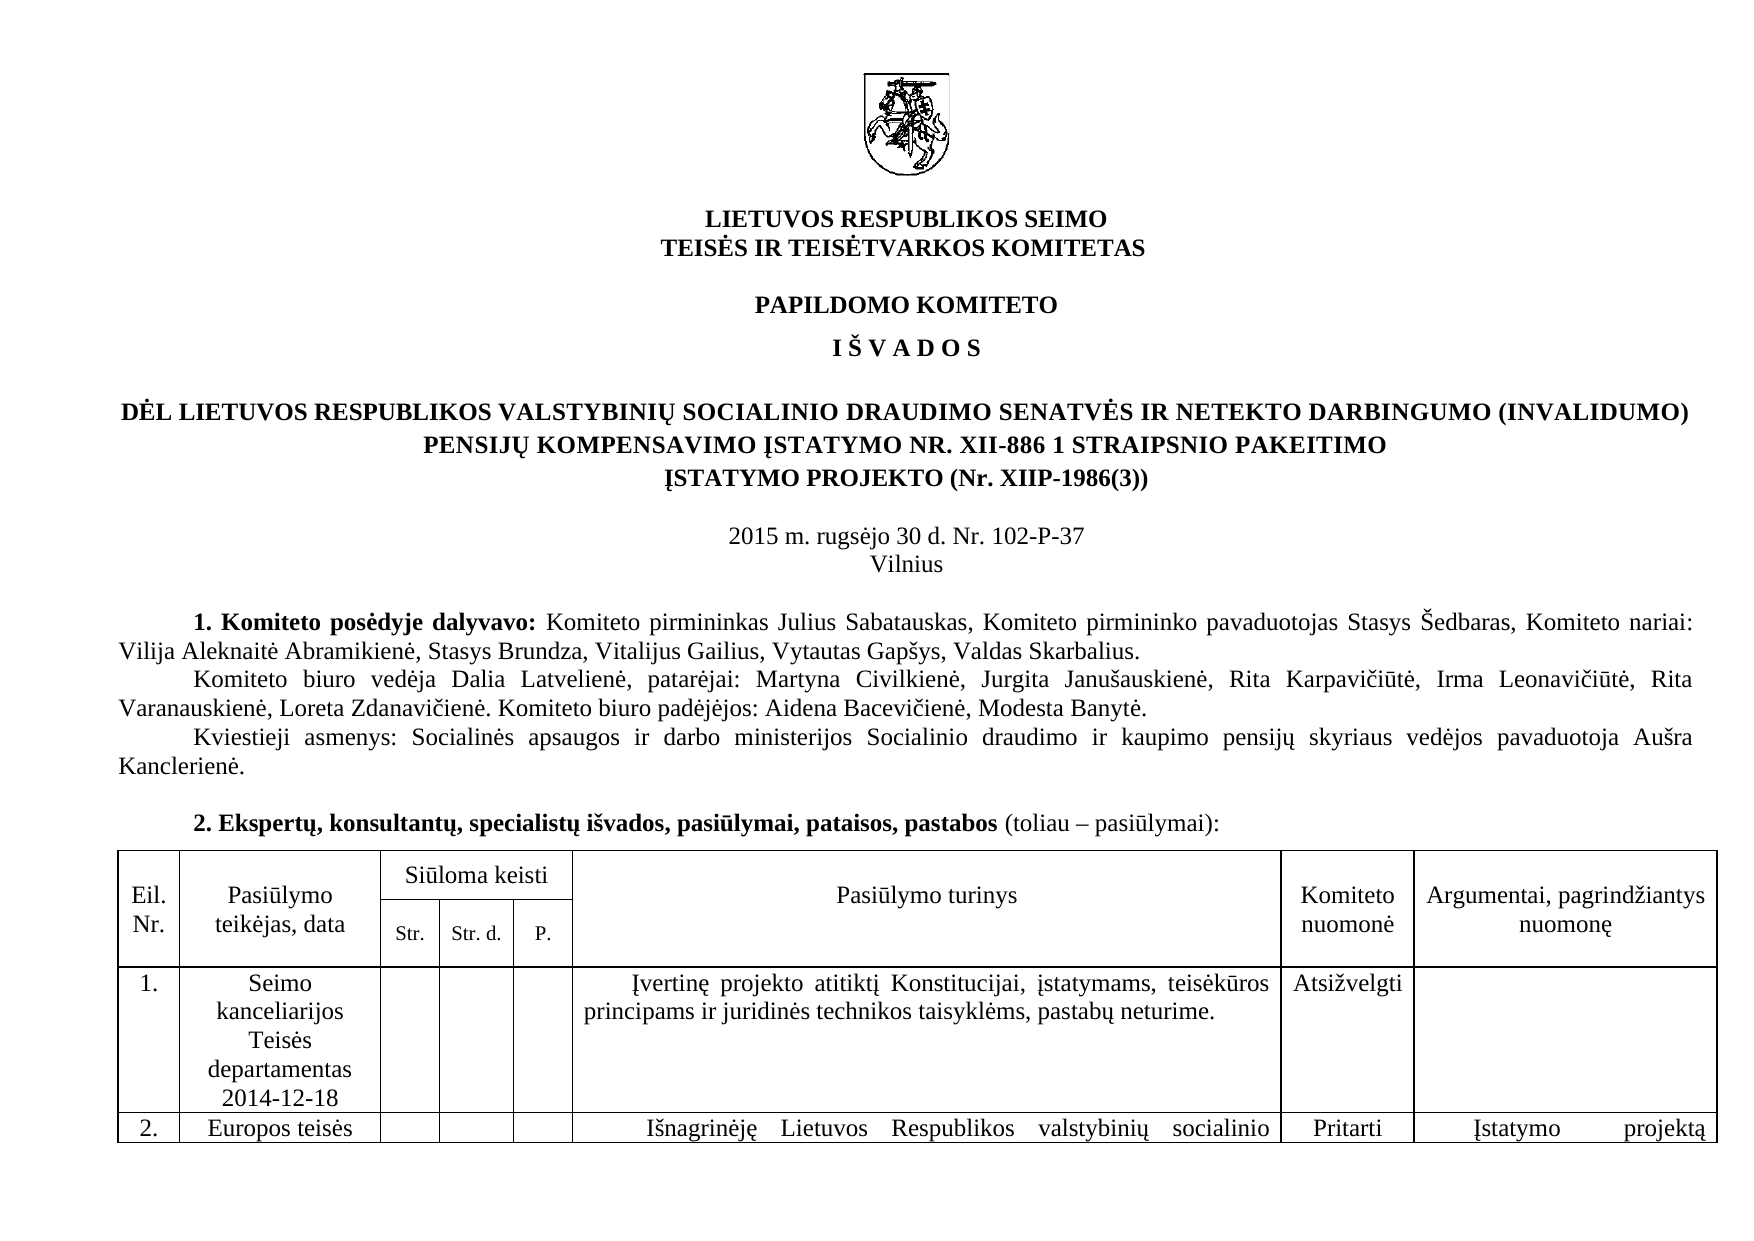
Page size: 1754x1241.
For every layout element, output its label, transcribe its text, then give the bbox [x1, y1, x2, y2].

table_header Siūloma keisti [381, 851, 572, 899]
table_cell 2. [119, 1113, 179, 1142]
table_cell Įstatymo projektą [1415, 1113, 1716, 1142]
table_cell Atsižvelgti [1282, 968, 1413, 1111]
table_cell Seimo kanceliarijos Teisės departamentas 2014-12-18 [180, 968, 380, 1111]
table_cell Str. [381, 900, 439, 966]
text 1. Komiteto posėdyje dalyvavo: Komiteto pirmininkas Julius Sabatauskas, Komiteto pirmininko pavaduotojas Stasys Šedbaras, Komiteto nariai: Vilija Aleknaitė Abramikienė, Stasys Brundza, Vitalijus Gailius, Vytautas Gapšys, Valdas Skarbalius. [118, 607, 1694, 664]
text PAPILDOMO KOMITETO [118, 290, 1694, 319]
table_cell Išnagrinėję Lietuvos Respublikos valstybinių socialinio [573, 1113, 1280, 1142]
text I Š V A D O S [118, 333, 1694, 362]
text 2. Ekspertų, konsultantų, specialistų išvados, pasiūlymai, pataisos, pastabos (toliau – pasiūlymai): [118, 808, 1694, 837]
table_header Eil. Nr. [119, 851, 179, 966]
table_cell Įvertinę projekto atitiktį Konstitucijai, įstatymams, teisėkūros principams ir juridinės technikos taisyklėms, pastabų neturime. [573, 968, 1280, 1111]
table_cell [1415, 968, 1716, 1111]
text Kviestieji asmenys: Socialinės apsaugos ir darbo ministerijos Socialinio draudimo ir kaupimo pensijų skyriaus vedėjos pavaduotoja Aušra Kanclerienė. [118, 722, 1694, 779]
table_cell [440, 1113, 513, 1142]
text ĮSTATYMO PROJEKTO (Nr. XIIP-1986(3)) [118, 463, 1694, 492]
text TEISĖS IR TEISĖTVARKOS komitetas [118, 233, 1694, 262]
table_header Pasiūlymo teikėjas, data [180, 851, 380, 966]
table_cell Str. d. [440, 900, 513, 966]
text Vilnius [118, 549, 1694, 578]
table_cell Europos teisės [180, 1113, 380, 1142]
table_header Argumentai, pagrindžiantys nuomonę [1415, 851, 1716, 966]
table_cell 1. [119, 968, 179, 1111]
table_cell P. [514, 900, 572, 966]
text Komiteto biuro vedėja Dalia Latvelienė, patarėjai: Martyna Civilkienė, Jurgita Janušauskienė, Rita Karpavičiūtė, Irma Leonavičiūtė, Rita Varanauskienė, Loreta Zdanavičienė. Komiteto biuro padėjėjos: Aidena Bacevičienė, Modesta Banytė. [118, 664, 1694, 722]
table_cell [381, 1113, 439, 1142]
table_cell [440, 968, 513, 1111]
table_cell [514, 968, 572, 1111]
text 2015 m. rugsėjo 30 d. Nr. 102-P-37 [118, 521, 1694, 549]
table_cell Pritarti [1282, 1113, 1413, 1142]
table_cell [514, 1113, 572, 1142]
table_header Komiteto nuomonė [1282, 851, 1413, 966]
table_cell [381, 968, 439, 1111]
text LIETUVOS RESPUBLIKOS SEIMO [118, 204, 1694, 233]
text DĖL LIETUVOS RESPUBLIKOS VALSTYBINIŲ SOCIALINIO DRAUDIMO SENATVĖS IR NETEKTO DARBINGUMO (INVALIDUMO) PENSIJŲ KOMPENSAVIMO ĮSTATYMO NR. XII-886 1 STRAIPSNIO PAKEITIMO [118, 397, 1693, 459]
table_header Pasiūlymo turinys [573, 851, 1280, 966]
